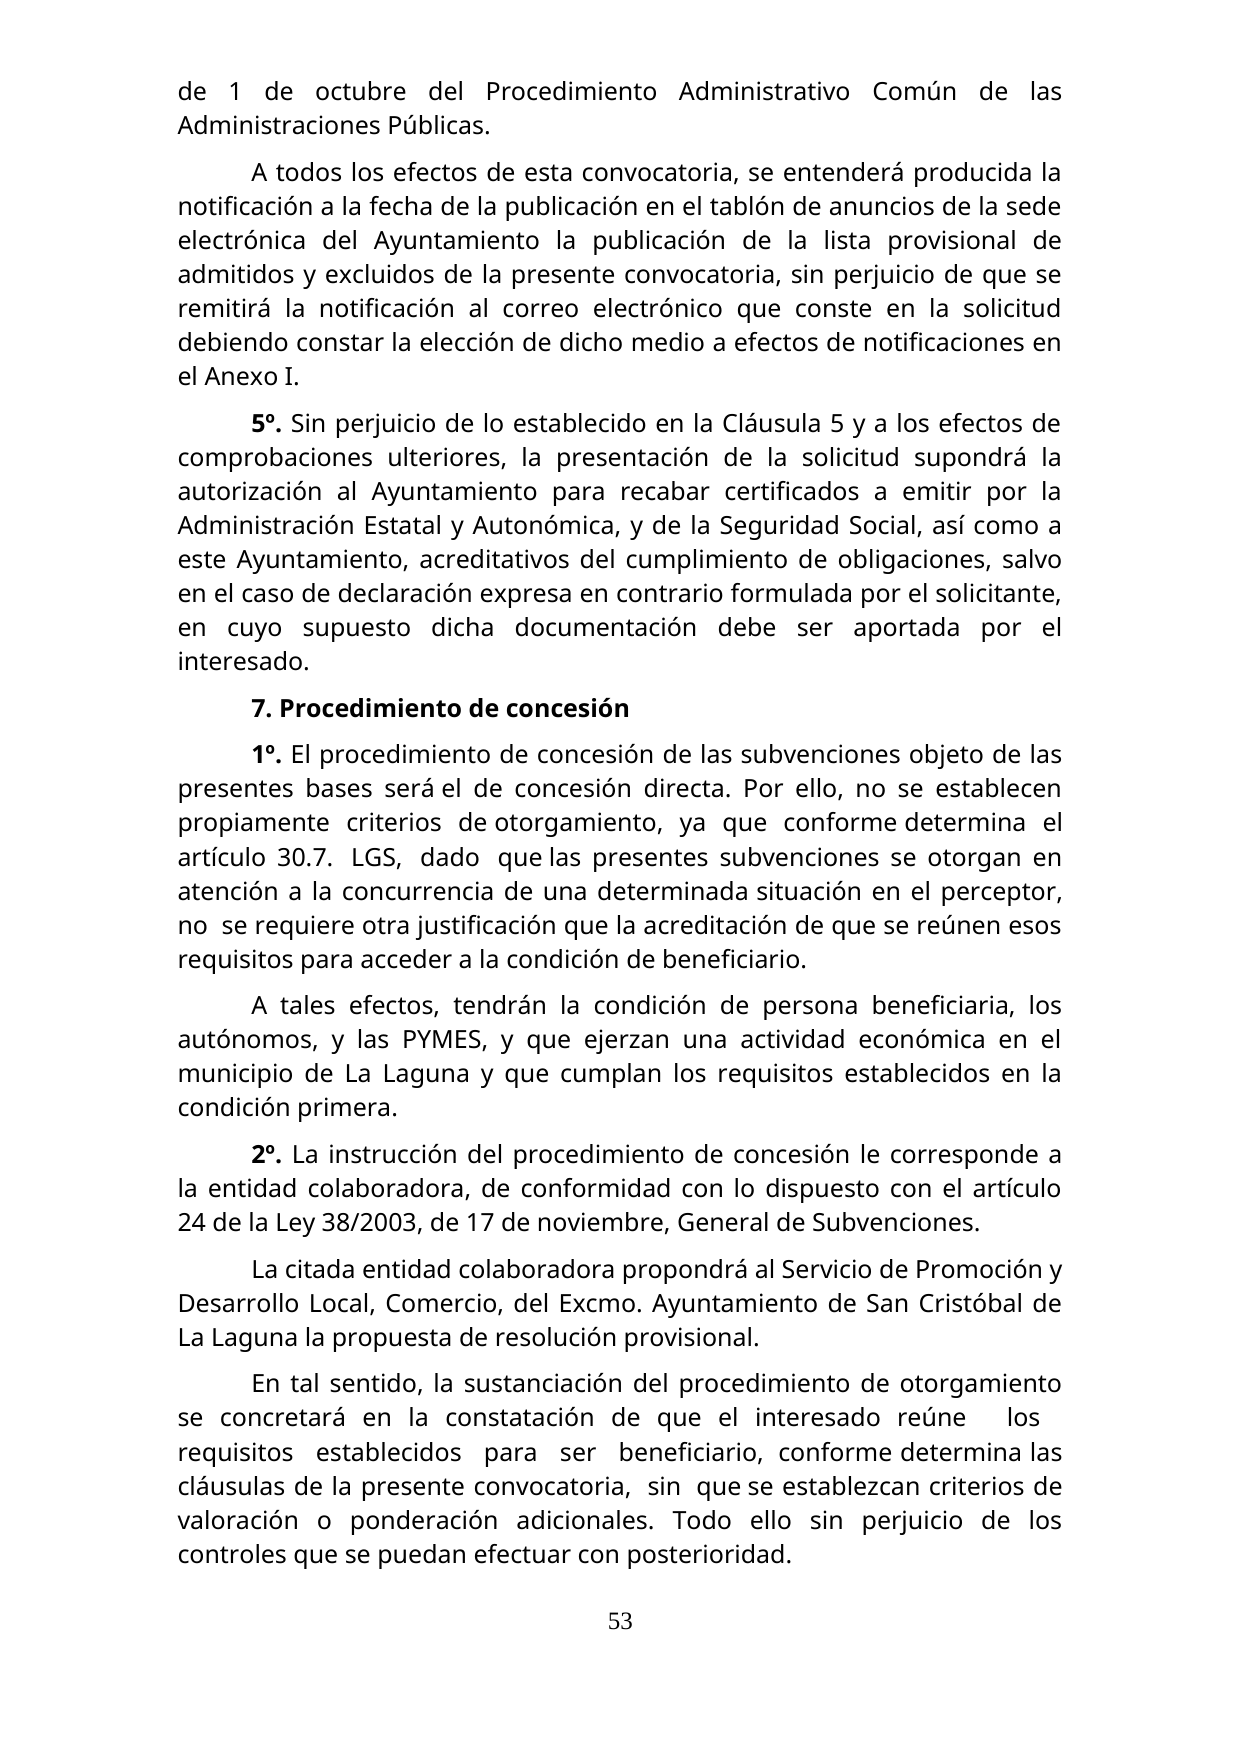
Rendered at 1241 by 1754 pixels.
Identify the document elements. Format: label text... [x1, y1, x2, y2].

text 2º. La instrucción del procedimiento de concesión le corresponde a la entidad colaboradora, de conformidad con lo dispuesto con el artículo 24 de la Ley 38/2003, de 17 de noviembre, General de Subvenciones. [177, 1137, 1063, 1239]
text de 1 de octubre del Procedimiento Administrativo Común de las Administraciones Públicas. [177, 74, 1063, 142]
text En tal sentido, la sustanciación del procedimiento de otorgamiento se concretará en la constatación de que el interesado reúne los requisitos establecidos para ser beneficiario, conforme determina las cláusulas de la presente convocatoria, sin que se establezcan criterios de valoración o ponderación adicionales. Todo ello sin perjuicio de los controles que se puedan efectuar con posterioridad. [177, 1366, 1063, 1570]
text 1º. El procedimiento de concesión de las subvenciones objeto de las presentes bases será el de concesión directa. Por ello, no se establecen propiamente criterios de otorgamiento, ya que conforme determina el artículo 30.7. LGS, dado que las presentes subvenciones se otorgan en atención a la concurrencia de una determinada situación en el perceptor, no se requiere otra justificación que la acreditación de que se reúnen esos requisitos para acceder a la condición de beneficiario. [177, 737, 1063, 975]
text A tales efectos, tendrán la condición de persona beneficiaria, los autónomos, y las PYMES, y que ejerzan una actividad económica en el municipio de La Laguna y que cumplan los requisitos establecidos en la condición primera. [177, 988, 1063, 1124]
text A todos los efectos de esta convocatoria, se entenderá producida la notificación a la fecha de la publicación en el tablón de anuncios de la sede electrónica del Ayuntamiento la publicación de la lista provisional de admitidos y excluidos de la presente convocatoria, sin perjuicio de que se remitirá la notificación al correo electrónico que conste en la solicitud debiendo constar la elección de dicho medio a efectos de notificaciones en el Anexo I. [177, 154, 1063, 393]
text 5º. Sin perjuicio de lo establecido en la Cláusula 5 y a los efectos de comprobaciones ulteriores, la presentación de la solicitud supondrá la autorización al Ayuntamiento para recabar certificados a emitir por la Administración Estatal y Autonómica, y de la Seguridad Social, así como a este Ayuntamiento, acreditativos del cumplimiento de obligaciones, salvo en el caso de declaración expresa en contrario formulada por el solicitante, en cuyo supuesto dicha documentación debe ser aportada por el interesado. [177, 405, 1063, 678]
text 7. Procedimiento de concesión [177, 690, 1063, 724]
text La citada entidad colaboradora propondrá al Servicio de Promoción y Desarrollo Local, Comercio, del Excmo. Ayuntamiento de San Cristóbal de La Laguna la propuesta de resolución provisional. [177, 1251, 1063, 1353]
